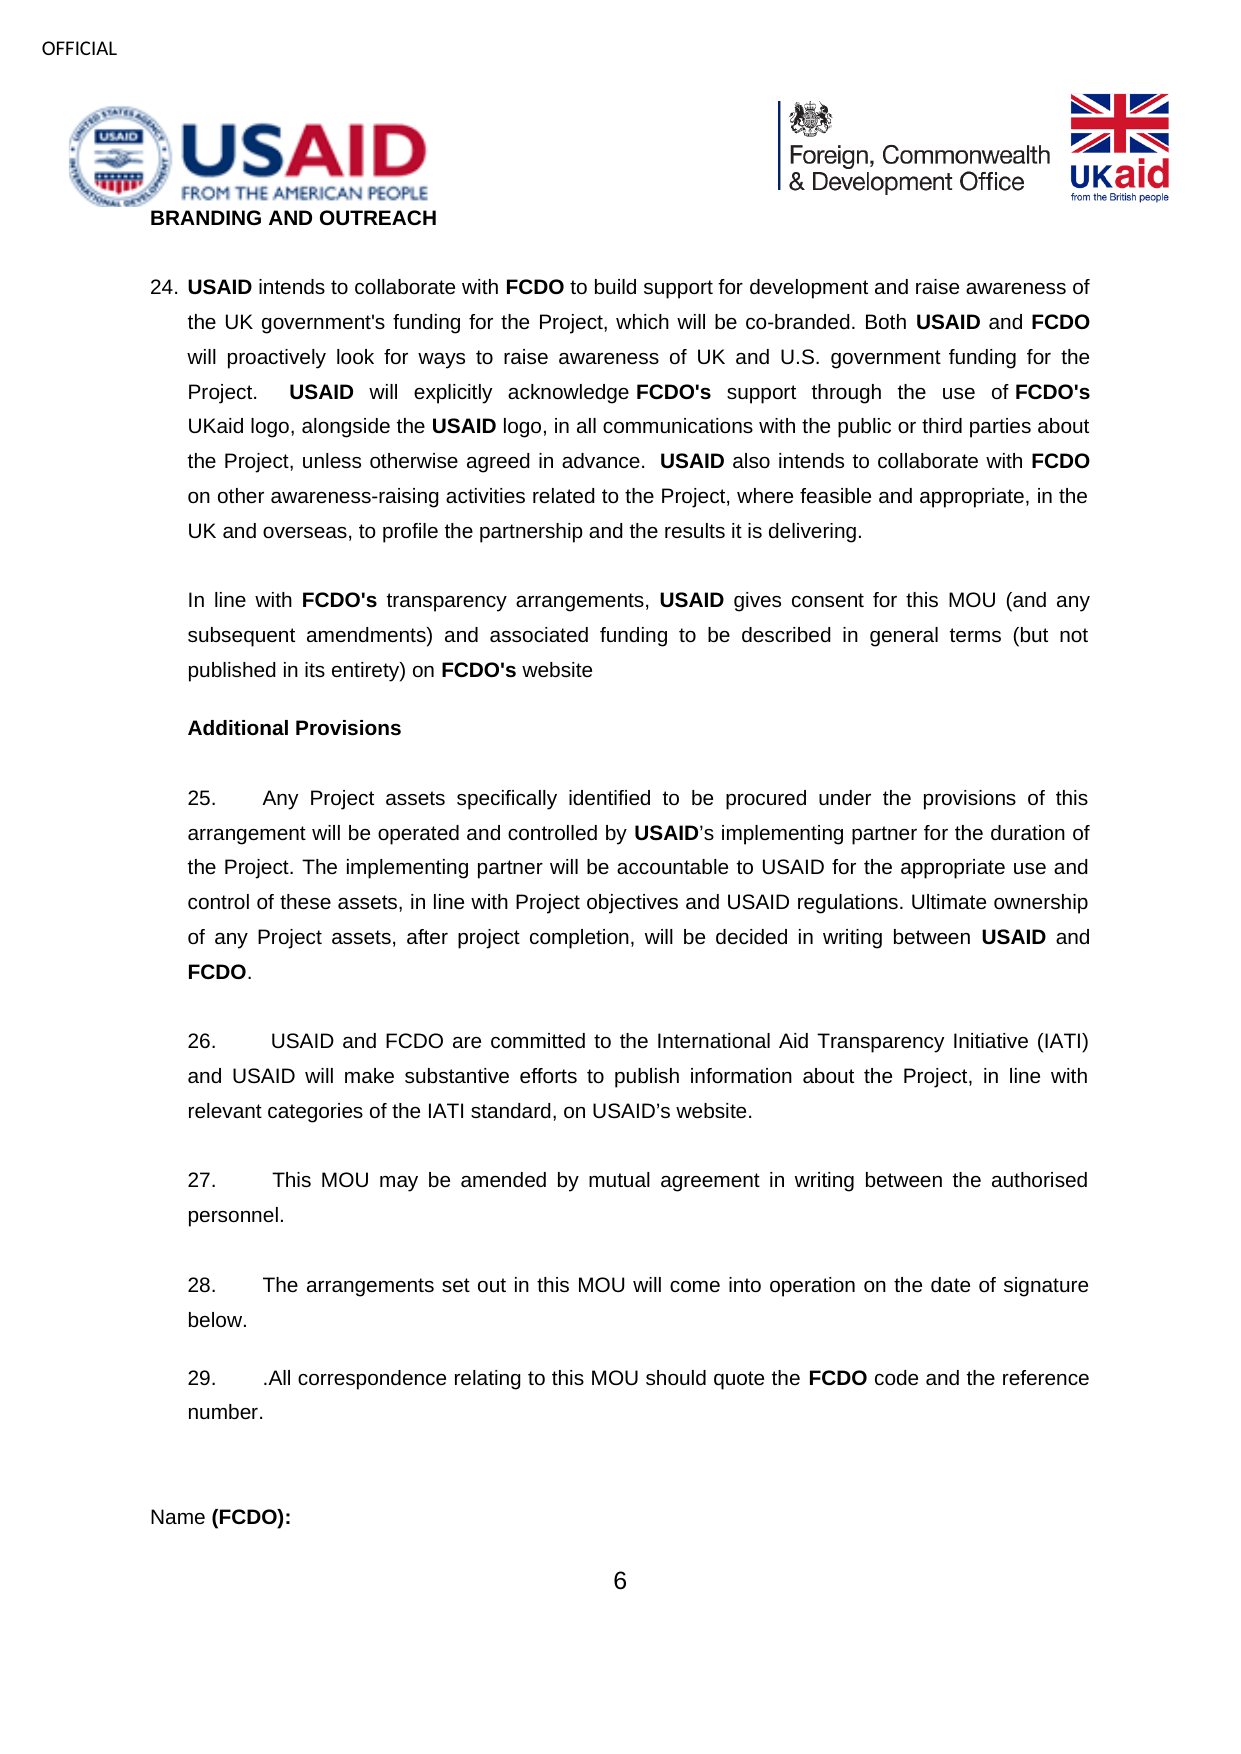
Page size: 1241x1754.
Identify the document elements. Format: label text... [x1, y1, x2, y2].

text 27. This MOU may be amended by mutual agreement in writing between the authorised personnel. [187, 1169, 1090, 1227]
text Additional Provisions [187, 717, 1090, 740]
text In line with FCDO's transparency arrangements, USAID gives consent for this MOU (and any subsequent amendments) and associated funding to be described in general terms (but not published in its entirety) on FCDO's website [187, 589, 1090, 682]
text 25. Any Project assets specifically identified to be procured under the provisions of this arrangement will be operated and controlled by USAID’s implementing partner for the duration of the Project. The implementing partner will be accountable to USAID for the appropriate use and control of these assets, in line with Project objectives and USAID regulations. Ultimate ownership of any Project assets, after project completion, will be decided in writing between USAID and FCDO. [187, 786, 1090, 983]
text Name (FCDO): [150, 1505, 1090, 1528]
text 26. USAID and FCDO are committed to the International Aid Transparency Initiative (IATI) and USAID will make substantive efforts to publish information about the Project, in line with relevant categories of the IATI standard, on USAID’s website. [187, 1030, 1090, 1123]
list USAID intends to collaborate with FCDO to build support for development and raise awareness of the UK government's funding for the Project, which will be co-branded. Both USAID and FCDO will proactively look for ways to raise awareness of UK and U.S. government funding for the Project. USAID will explicitly acknowledge FCDO's support through the use of FCDO's UKaid logo, alongside the USAID logo, in all communications with the public or third parties about the Project, unless otherwise agreed in advance. USAID also intends to collaborate with FCDO on other awareness-raising activities related to the Project, where feasible and appropriate, in the UK and overseas, to profile the partnership and the results it is delivering. [150, 276, 1090, 543]
text 28. The arrangements set out in this MOU will come into operation on the date of signature below. [187, 1273, 1090, 1331]
text BRANDING AND OUTREACH [150, 178, 1090, 229]
text 29. .All correspondence relating to this MOU should quote the FCDO code and the reference number. [187, 1366, 1090, 1424]
picture [1062, 84, 1186, 218]
picture [778, 101, 1051, 195]
picture [68, 103, 430, 207]
